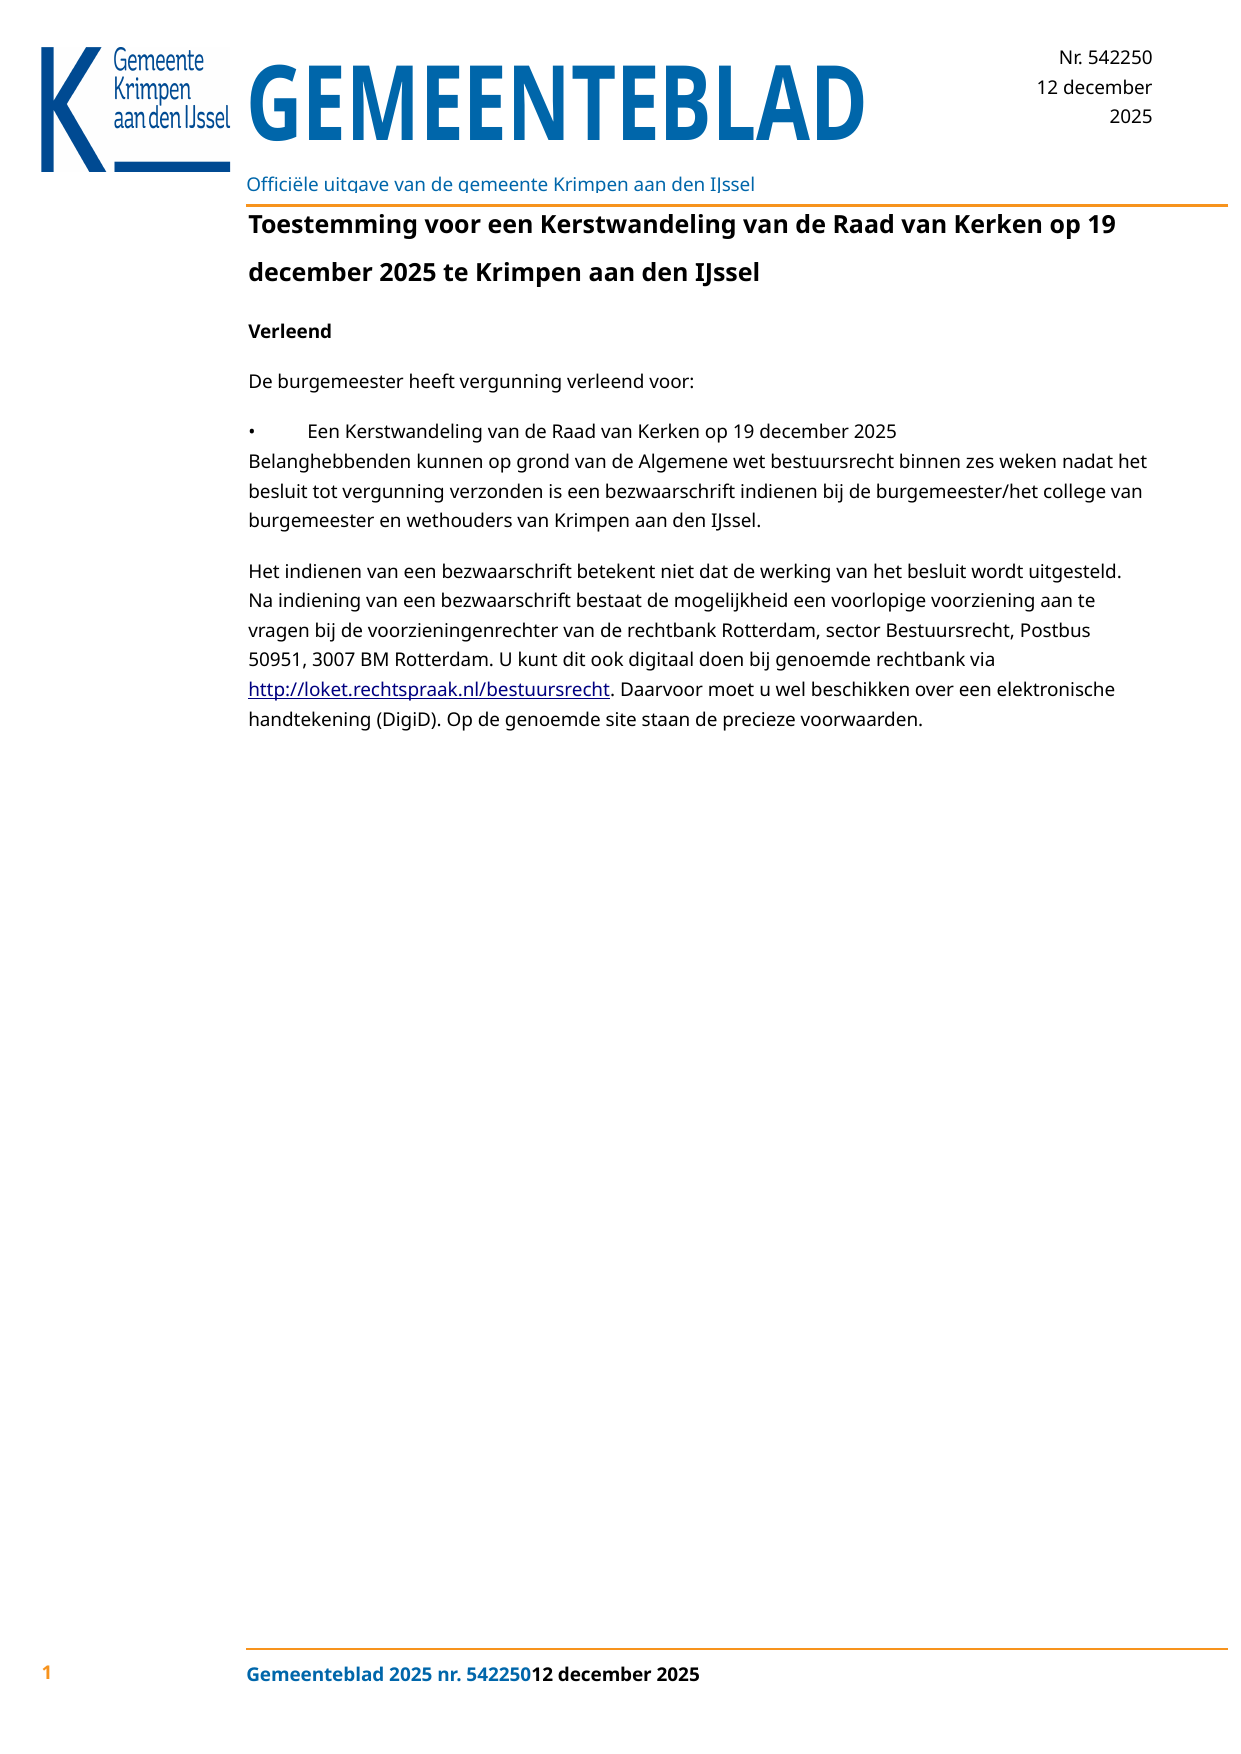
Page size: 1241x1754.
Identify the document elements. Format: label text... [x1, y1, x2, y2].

picture [41, 47, 231, 172]
text Verleend [248, 318, 1152, 344]
text Belanghebbenden kunnen op grond van de Algemene wet bestuursrecht binnen zes weken nadat het besluit tot vergunning verzonden is een bezwaarschrift indienen bij de burgemeester/het college van burgemeester en wethouders van Krimpen aan den IJssel. [248, 448, 1152, 533]
text De burgemeester heeft vergunning verleend voor: [248, 368, 1152, 394]
text Toestemming voor een Kerstwandeling van de Raad van Kerken op 19 december 2025 te Krimpen aan den IJssel [248, 207, 1152, 288]
list Een Kerstwandeling van de Raad van Kerken op 19 december 2025 [248, 419, 1152, 444]
text Het indienen van een bezwaarschrift betekent niet dat de werking van het besluit wordt uitgesteld. Na indiening van een bezwaarschrift bestaat de mogelijkheid een voorlopige voorziening aan te vragen bij de voorzieningenrechter van de rechtbank Rotterdam, sector Bestuursrecht, Postbus 50951, 3007 BM Rotterdam. U kunt dit ook digitaal doen bij genoemde rechtbank via http://loket.rechtspraak.nl/bestuursrecht. Daarvoor moet u wel beschikken over een elektronische handtekening (DigiD). Op de genoemde site staan de precieze voorwaarden. [248, 558, 1152, 732]
